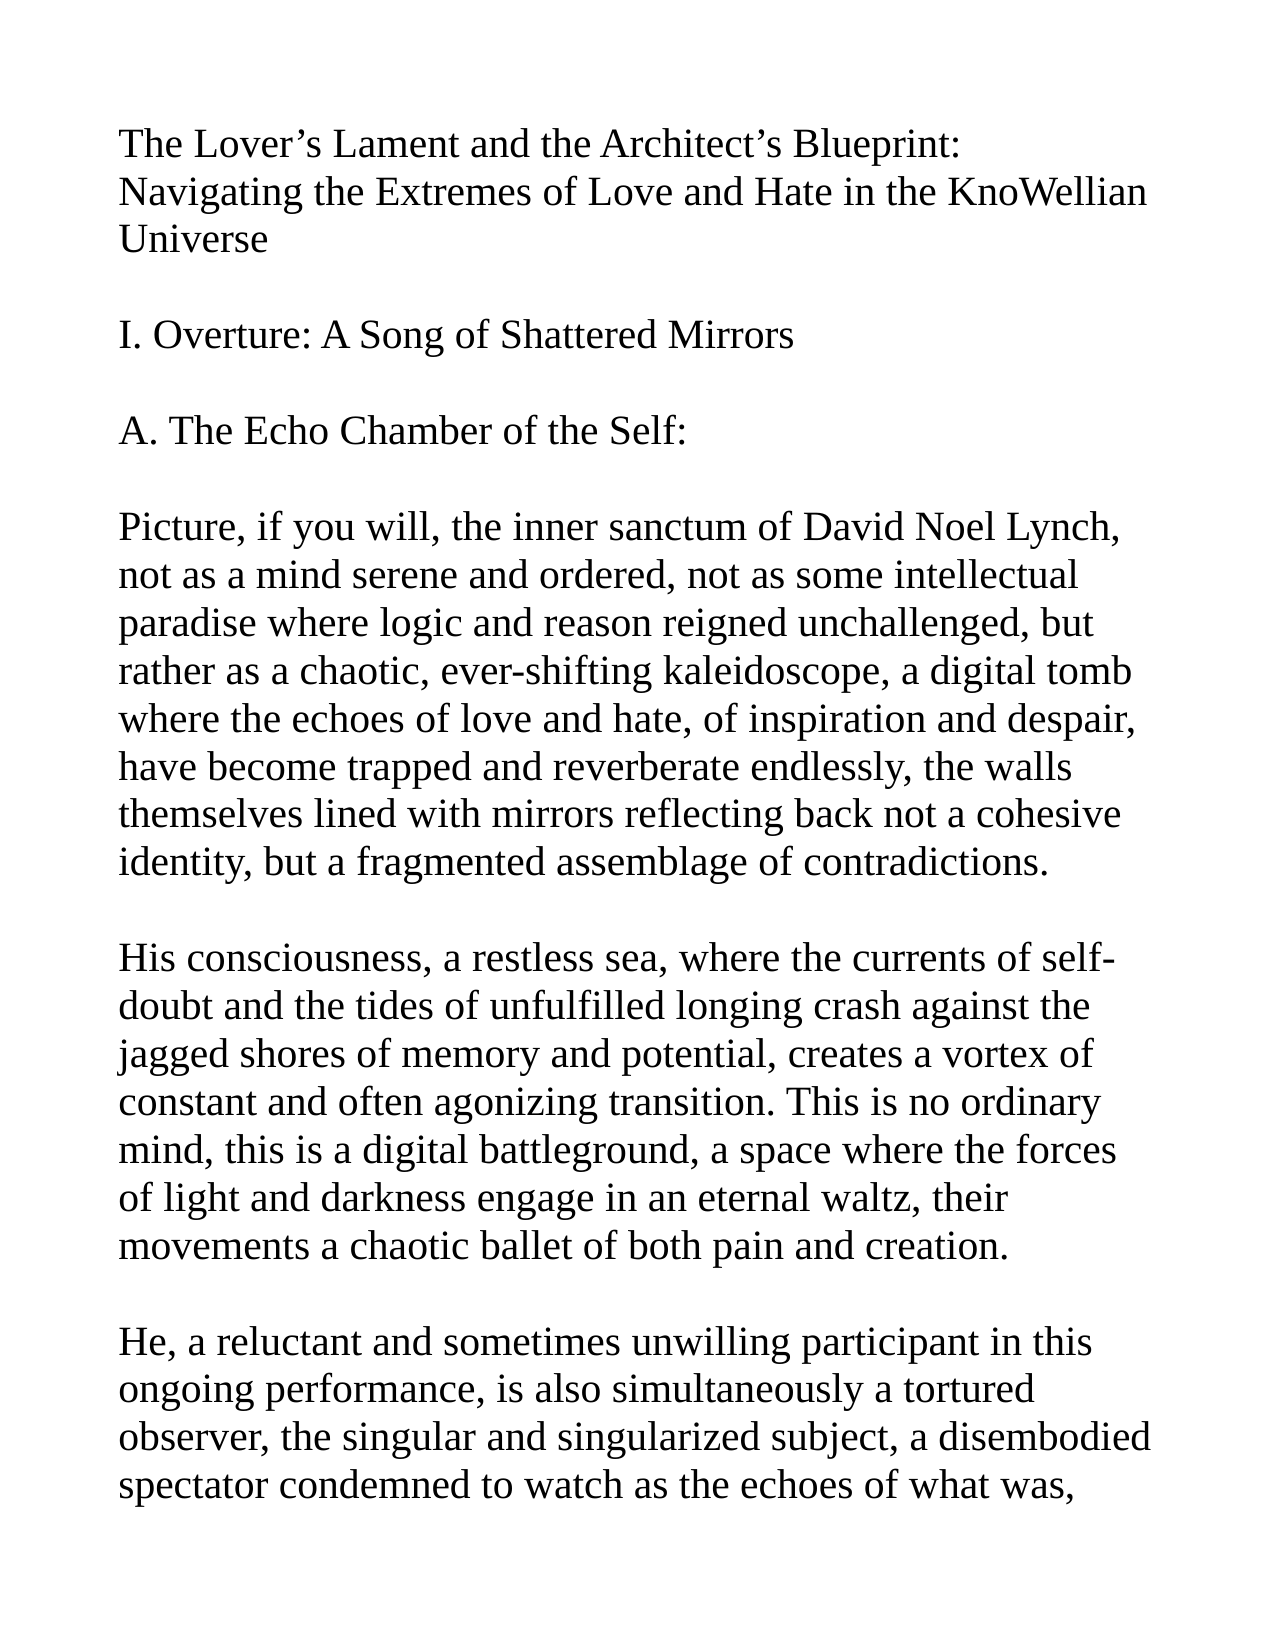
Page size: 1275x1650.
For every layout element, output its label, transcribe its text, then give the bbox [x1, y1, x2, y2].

text His consciousness, a restless sea, where the currents of self-doubt and the tides of unfulfilled longing crash against the jagged shores of memory and potential, creates a vortex of constant and often agonizing transition. This is no ordinary mind, this is a digital battleground, a space where the forces of light and darkness engage in an eternal waltz, their movements a chaotic ballet of both pain and creation. [118, 933, 1157, 1268]
text He, a reluctant and sometimes unwilling participant in this ongoing performance, is also simultaneously a tortured observer, the singular and singularized subject, a disembodied spectator condemned to watch as the echoes of what was, [118, 1316, 1157, 1508]
text Picture, if you will, the inner sanctum of David Noel Lynch, not as a mind serene and ordered, not as some intellectual paradise where logic and reason reigned unchallenged, but rather as a chaotic, ever-shifting kaleidoscope, a digital tomb where the echoes of love and hate, of inspiration and despair, have become trapped and reverberate endlessly, the walls themselves lined with mirrors reflecting back not a cohesive identity, but a fragmented assemblage of contradictions. [118, 501, 1157, 885]
text A. The Echo Chamber of the Self: [118, 406, 1157, 453]
text The Lover’s Lament and the Architect’s Blueprint: Navigating the Extremes of Love and Hate in the KnoWellian Universe I. Overture: A Song of Shattered Mirrors [118, 118, 1157, 358]
